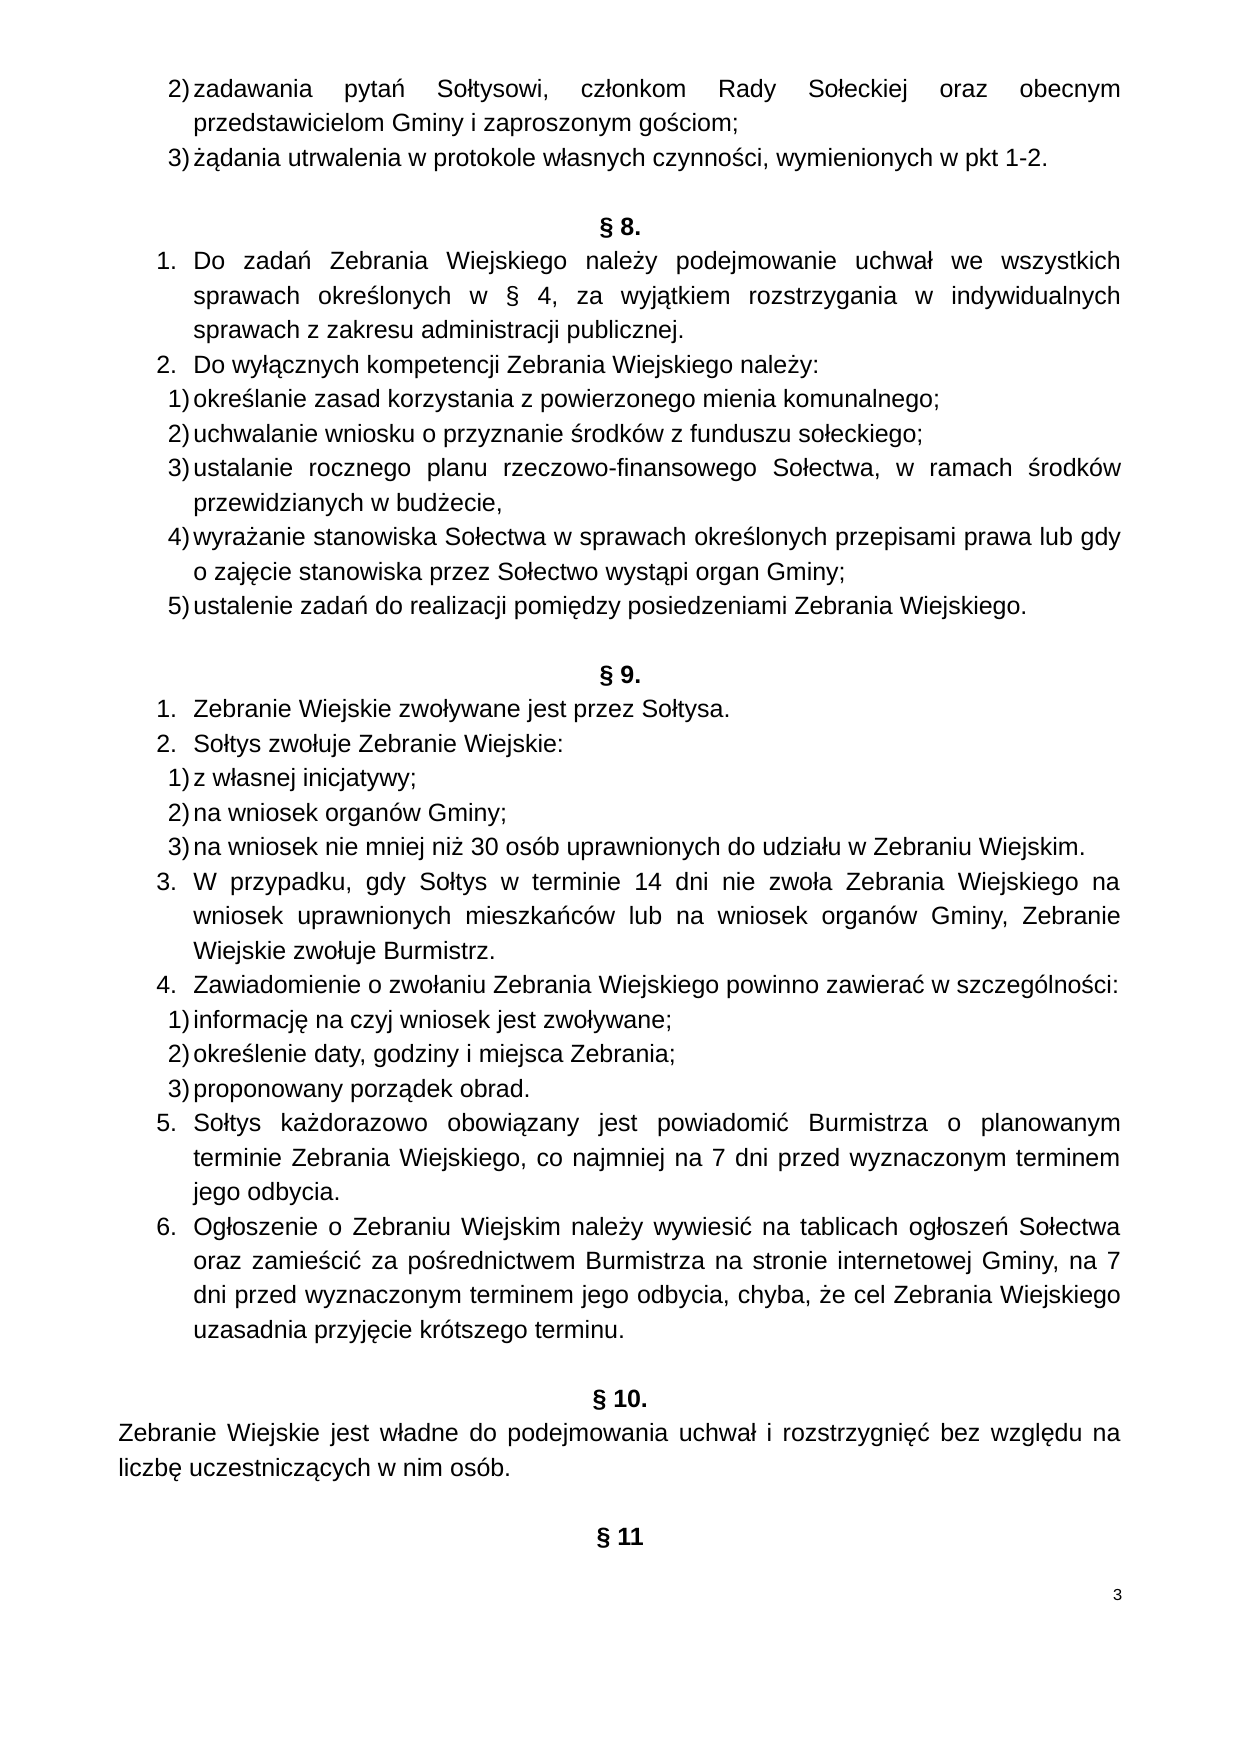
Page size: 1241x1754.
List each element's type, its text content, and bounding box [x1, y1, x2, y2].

text Zebranie Wiejskie jest władne do podejmowania uchwał i rozstrzygnięć bez względu na liczbę uczestniczących w nim osób. [118, 1418, 1122, 1482]
list informację na czyj wniosek jest zwoływane; [168, 1005, 1122, 1033]
list żądania utrwalenia w protokole własnych czynności, wymienionych w pkt 1-2. [168, 143, 1122, 171]
list Zebranie Wiejskie zwoływane jest przez Sołtysa. [156, 694, 1122, 723]
text § 9. [118, 660, 1122, 689]
list ustalenie zadań do realizacji pomiędzy posiedzeniami Zebrania Wiejskiego. [168, 591, 1122, 620]
list Do zadań Zebrania Wiejskiego należy podejmowanie uchwał we wszystkich sprawach określonych w § 4, za wyjątkiem rozstrzygania w indywidualnych sprawach z zakresu administracji publicznej. [156, 246, 1122, 344]
list proponowany porządek obrad. [168, 1074, 1122, 1102]
list wyrażanie stanowiska Sołectwa w sprawach określonych przepisami prawa lub gdy o zajęcie stanowiska przez Sołectwo wystąpi organ Gminy; [168, 522, 1122, 585]
list uchwalanie wniosku o przyznanie środków z funduszu sołeckiego; [168, 418, 1122, 447]
list na wniosek organów Gminy; [168, 798, 1122, 827]
list Sołtys zwołuje Zebranie Wiejskie: [156, 729, 1122, 758]
list zadawania pytań Sołtysowi, członkom Rady Sołeckiej oraz obecnym przedstawicielom Gminy i zaproszonym gościom; [168, 74, 1122, 137]
list Sołtys każdorazowo obowiązany jest powiadomić Burmistrza o planowanym terminie Zebrania Wiejskiego, co najmniej na 7 dni przed wyznaczonym terminem jego odbycia. [156, 1108, 1122, 1206]
list na wniosek nie mniej niż 30 osób uprawnionych do udziału w Zebraniu Wiejskim. [168, 832, 1122, 861]
text § 10. [118, 1384, 1122, 1413]
text § 11 [118, 1522, 1122, 1551]
list Zawiadomienie o zwołaniu Zebrania Wiejskiego powinno zawierać w szczególności: [156, 970, 1122, 999]
list Ogłoszenie o Zebraniu Wiejskim należy wywiesić na tablicach ogłoszeń Sołectwa oraz zamieścić za pośrednictwem Burmistrza na stronie internetowej Gminy, na 7 dni przed wyznaczonym terminem jego odbycia, chyba, że cel Zebrania Wiejskiego uzasadnia przyjęcie krótszego terminu. [156, 1212, 1122, 1344]
list Do wyłącznych kompetencji Zebrania Wiejskiego należy: [156, 349, 1122, 378]
list z własnej inicjatywy; [168, 763, 1122, 792]
list określenie daty, godziny i miejsca Zebrania; [168, 1039, 1122, 1068]
list W przypadku, gdy Sołtys w terminie 14 dni nie zwoła Zebrania Wiejskiego na wniosek uprawnionych mieszkańców lub na wniosek organów Gminy, Zebranie Wiejskie zwołuje Burmistrz. [156, 867, 1122, 964]
text § 8. [118, 212, 1122, 240]
list ustalanie rocznego planu rzeczowo-finansowego Sołectwa, w ramach środków przewidzianych w budżecie, [168, 453, 1122, 516]
list określanie zasad korzystania z powierzonego mienia komunalnego; [168, 384, 1122, 413]
